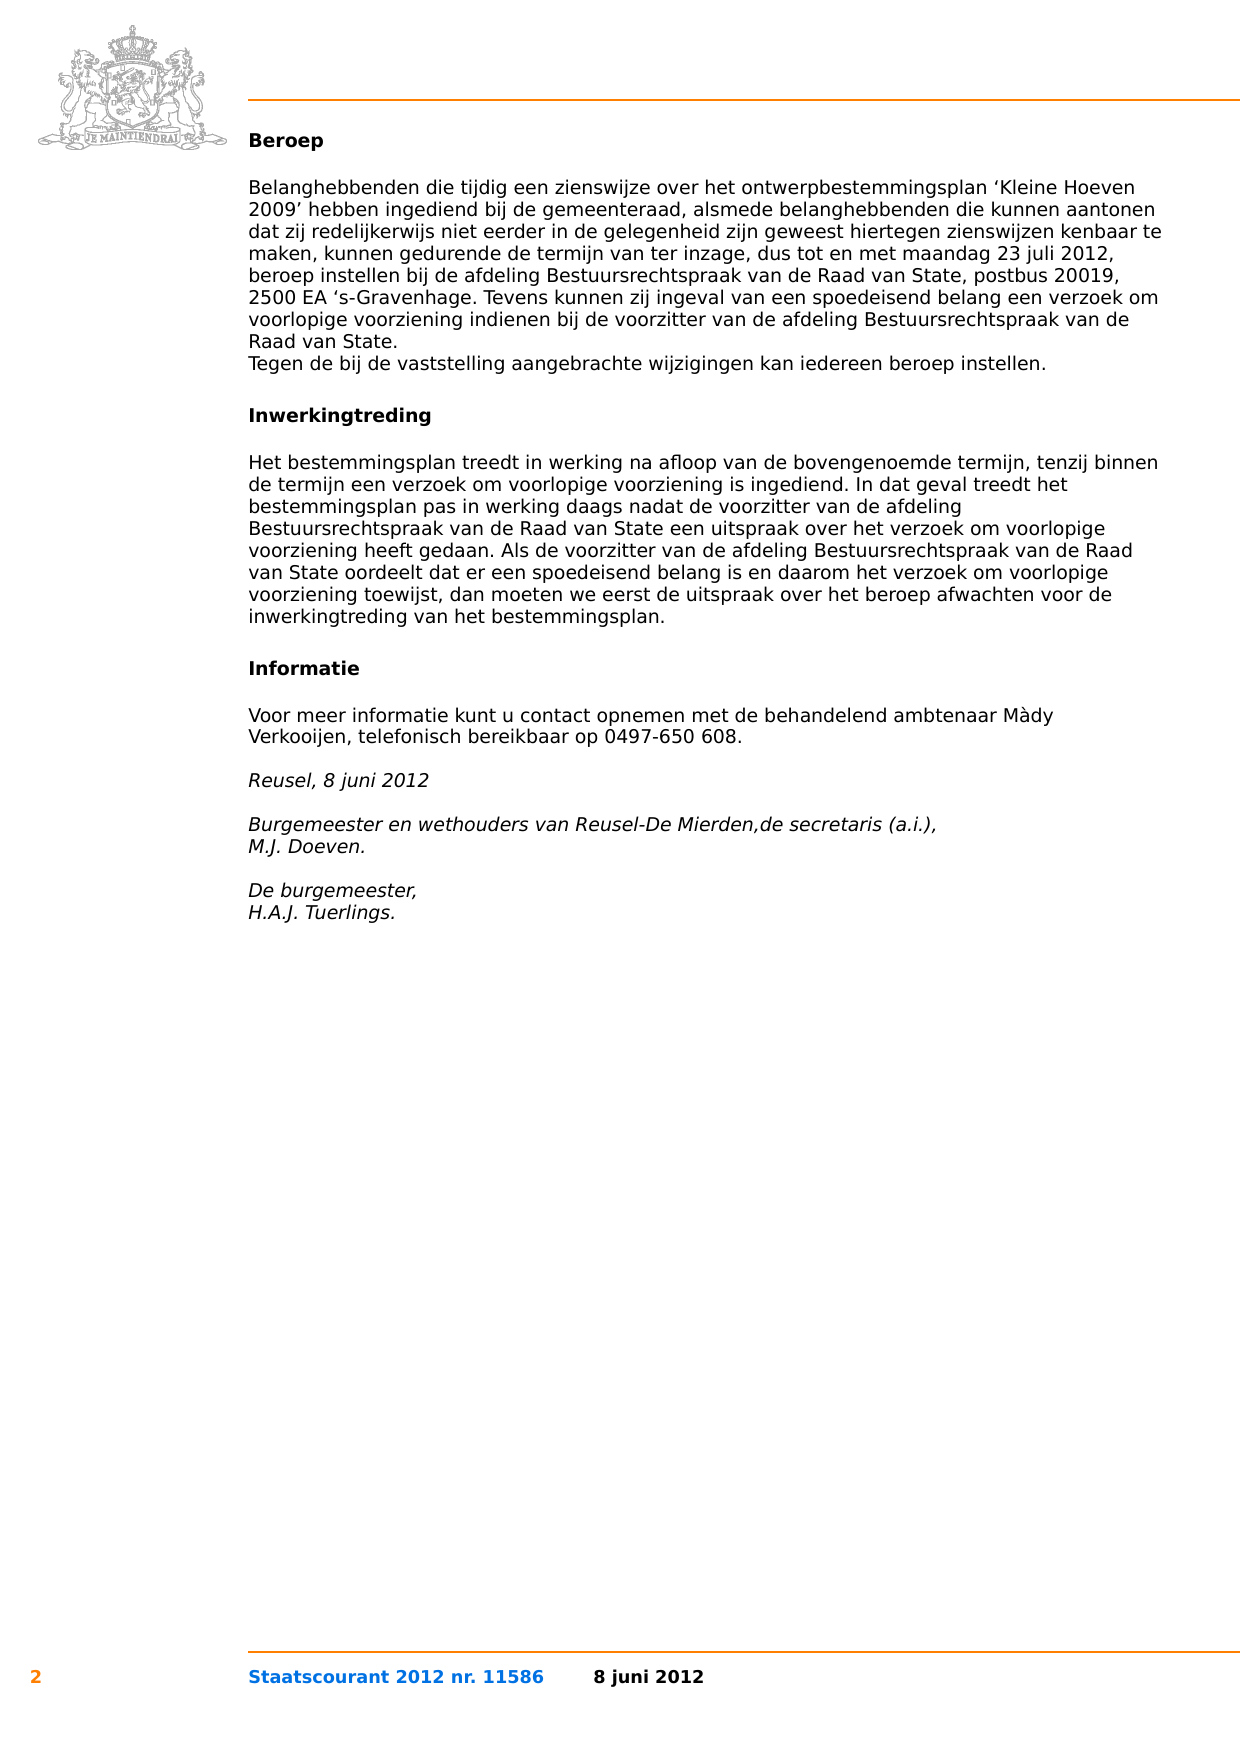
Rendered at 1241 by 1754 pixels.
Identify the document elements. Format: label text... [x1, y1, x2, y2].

text Tegen de bij de vaststelling aangebrachte wijzigingen kan iedereen beroep instellen. [248, 353, 1163, 375]
subtitle Inwerkingtreding [248, 405, 1163, 427]
text Reusel, 8 juni 2012 [248, 770, 1163, 792]
picture [38, 25, 227, 150]
text Voor meer informatie kunt u contact opnemen met de behandelend ambtenaar Màdy Verkooijen, telefonisch bereikbaar op 0497-650 608. [248, 704, 1163, 748]
text De burgemeester, H.A.J. Tuerlings. [248, 880, 1163, 924]
text Belanghebbenden die tijdig een zienswijze over het ontwerpbestemmingsplan ‘Kleine Hoeven 2009’ hebben ingediend bij de gemeenteraad, alsmede belanghebbenden die kunnen aantonen dat zij redelijkerwijs niet eerder in de gelegenheid zijn geweest hiertegen zienswijzen kenbaar te maken, kunnen gedurende de termijn van ter inzage, dus tot en met maandag 23 juli 2012, beroep instellen bij de afdeling Bestuursrechtspraak van de Raad van State, postbus 20019, 2500 EA ‘s-Gravenhage. Tevens kunnen zij ingeval van een spoedeisend belang een verzoek om voorlopige voorziening indienen bij de voorzitter van de afdeling Bestuursrechtspraak van de Raad van State. [248, 177, 1163, 353]
text Het bestemmingsplan treedt in werking na afloop van de bovengenoemde termijn, tenzij binnen de termijn een verzoek om voorlopige voorziening is ingediend. In dat geval treedt het bestemmingsplan pas in werking daags nadat de voorzitter van de afdeling Bestuursrechtspraak van de Raad van State een uitspraak over het verzoek om voorlopige voorziening heeft gedaan. Als de voorzitter van de afdeling Bestuursrechtspraak van de Raad van State oordeelt dat er een spoedeisend belang is en daarom het verzoek om voorlopige voorziening toewijst, dan moeten we eerst de uitspraak over het beroep afwachten voor de inwerkingtreding van het bestemmingsplan. [248, 452, 1163, 627]
subtitle Beroep [248, 130, 1163, 152]
text Burgemeester en wethouders van Reusel-De Mierden,de secretaris (a.i.), M.J. Doeven. [248, 814, 1163, 858]
subtitle Informatie [248, 657, 1163, 679]
